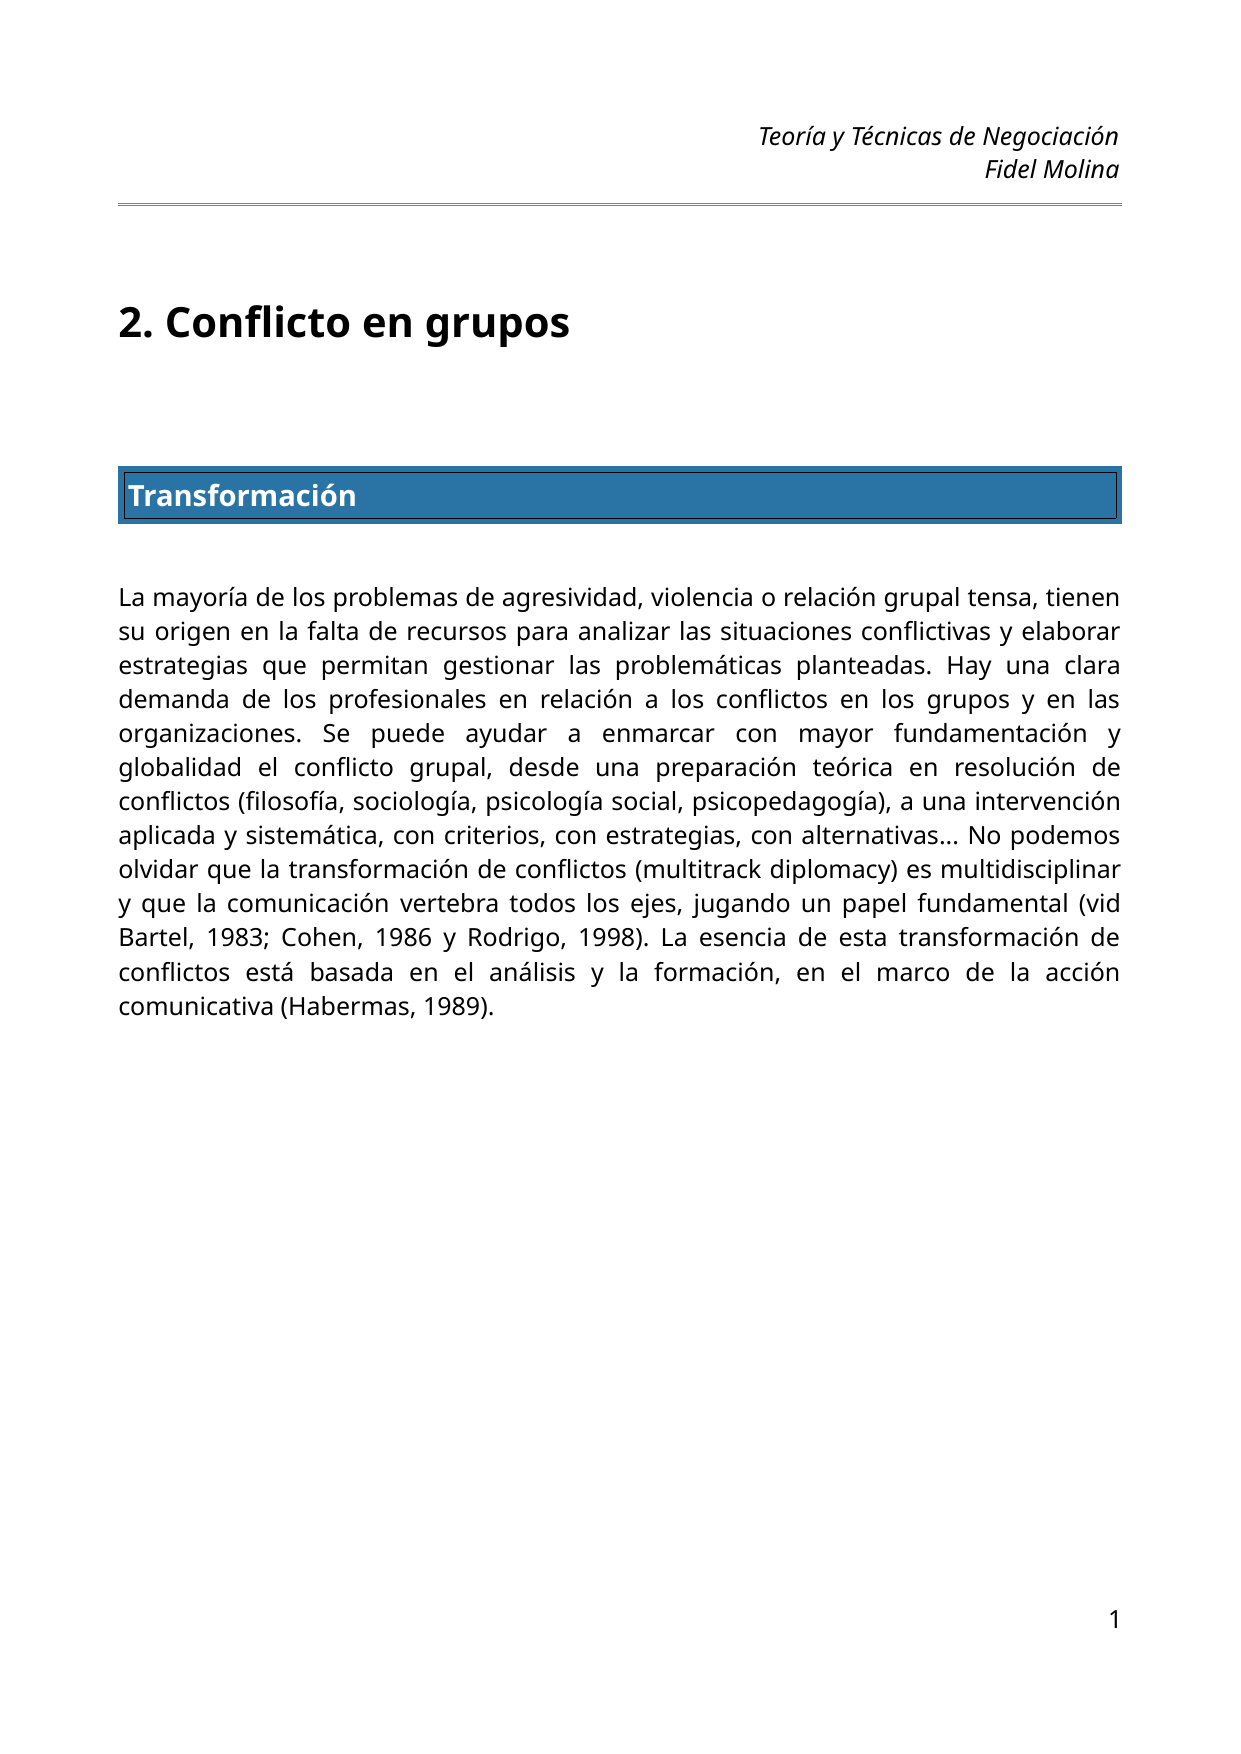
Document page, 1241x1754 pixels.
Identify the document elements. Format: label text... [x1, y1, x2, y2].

text La mayoría de los problemas de agresividad, violencia o relación grupal tensa, tienen su origen en la falta de recursos para analizar las situaciones conflictivas y elaborar estrategias que permitan gestionar las problemáticas planteadas. Hay una clara demanda de los profesionales en relación a los conflictos en los grupos y en las organizaciones. Se puede ayudar a enmarcar con mayor fundamentación y globalidad el conflicto grupal, desde una preparación teórica en resolución de conflictos (filosofía, sociología, psicología social, psicopedagogía), a una intervención aplicada y sistemática, con criterios, con estrategias, con alternativas... No podemos olvidar que la transformación de conflictos (multitrack diplomacy) es multidisciplinar y que la comunicación vertebra todos los ejes, jugando un papel fundamental (vid Bartel, 1983; Cohen, 1986 y Rodrigo, 1998). La esencia de esta transformación de conflictos está basada en el análisis y la formación, en el marco de la acción comunicativa (Habermas, 1989). [118, 579, 1122, 1022]
list 2. Conflicto en grupos [118, 293, 1122, 350]
table_header Transformación [118, 466, 1122, 524]
